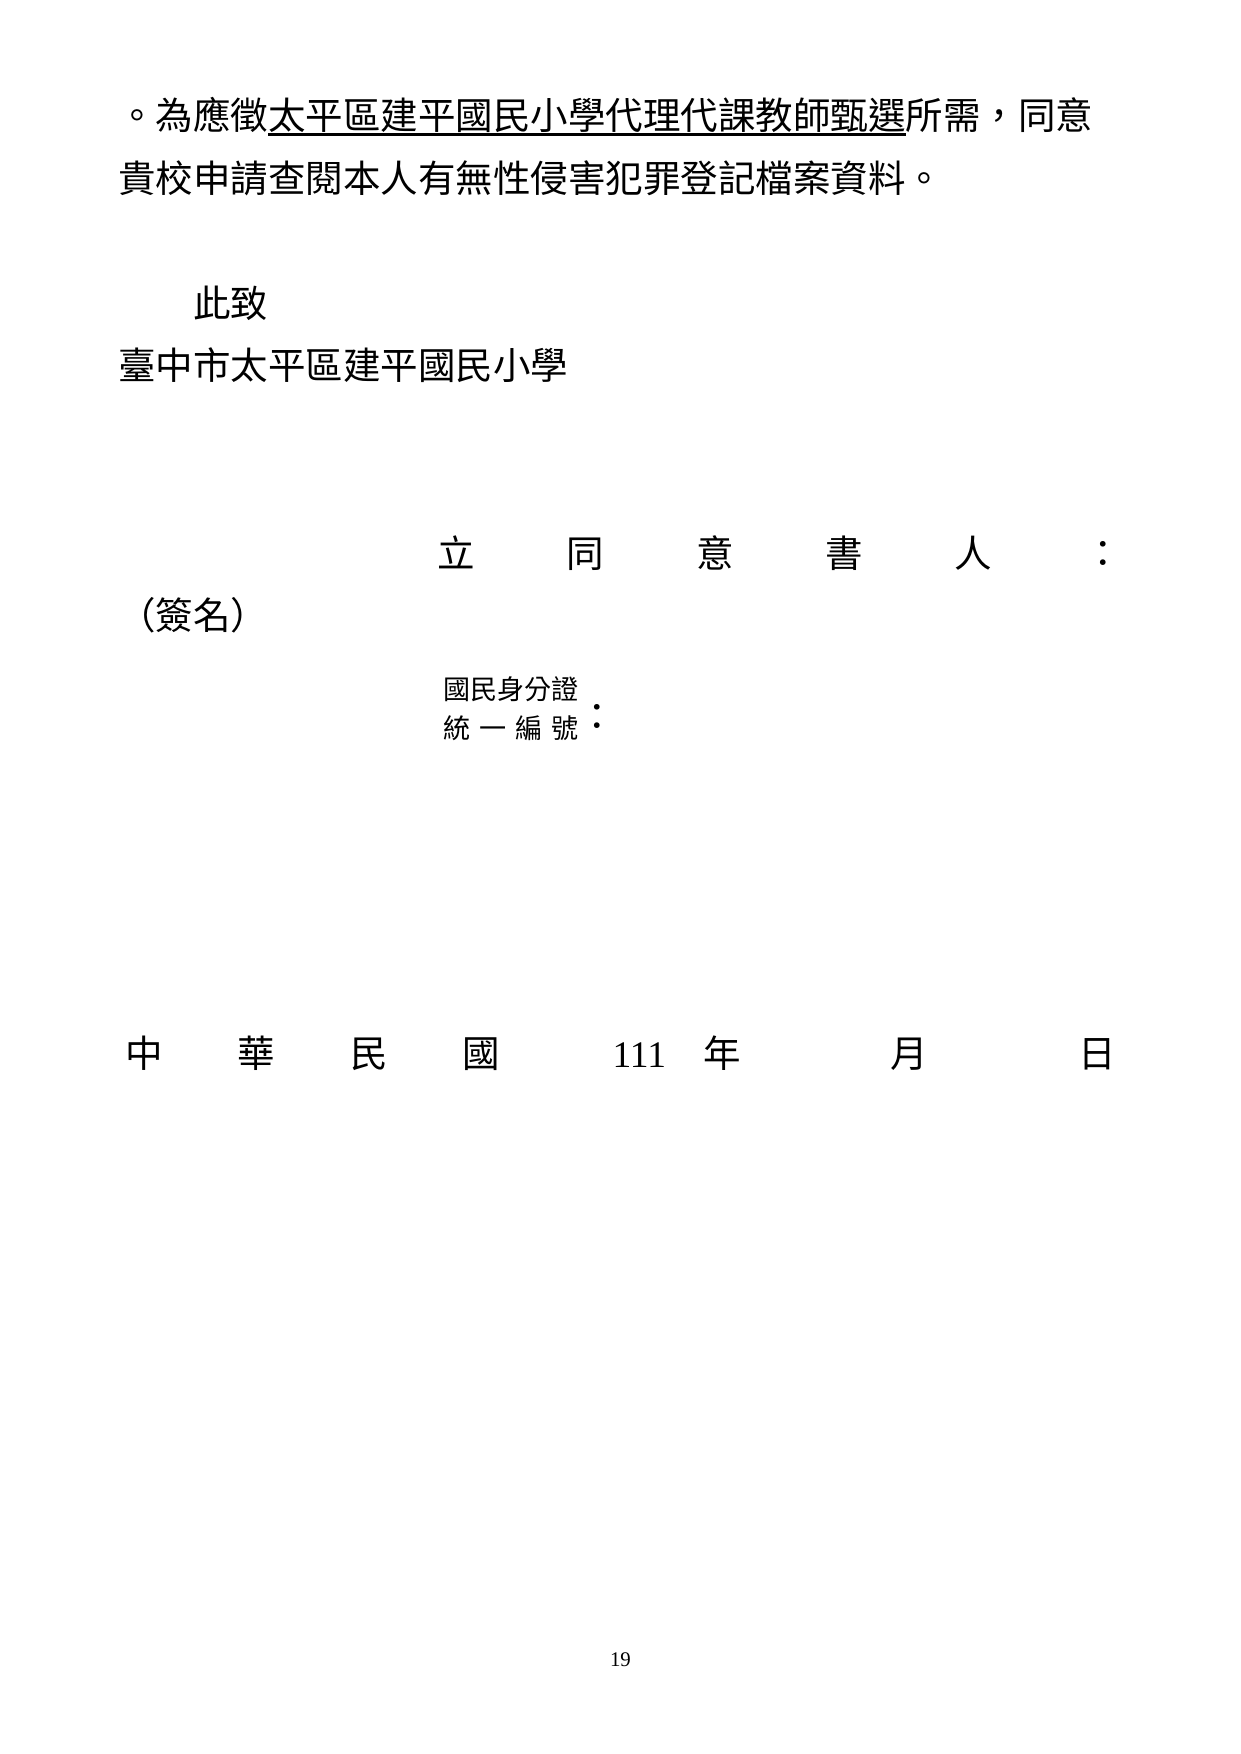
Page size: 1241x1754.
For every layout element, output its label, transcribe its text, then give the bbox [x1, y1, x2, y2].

text 本人 年 月 日生，國民身分證統一編號： 。為應徵太平區建平國民小學代理代課教師甄選所需，同意 貴校申請查閱本人有無性侵害犯罪登記檔案資料。 [118, 72, 1122, 197]
text 國民身分證統一編號： [118, 634, 1122, 759]
text 立同意書人： （簽名） [118, 509, 1122, 634]
text 中 華 民 國 111 年 月 日 [118, 1009, 1122, 1072]
text 臺中市太平區建平國民小學 [118, 322, 1122, 384]
text 此致 [118, 259, 1122, 322]
